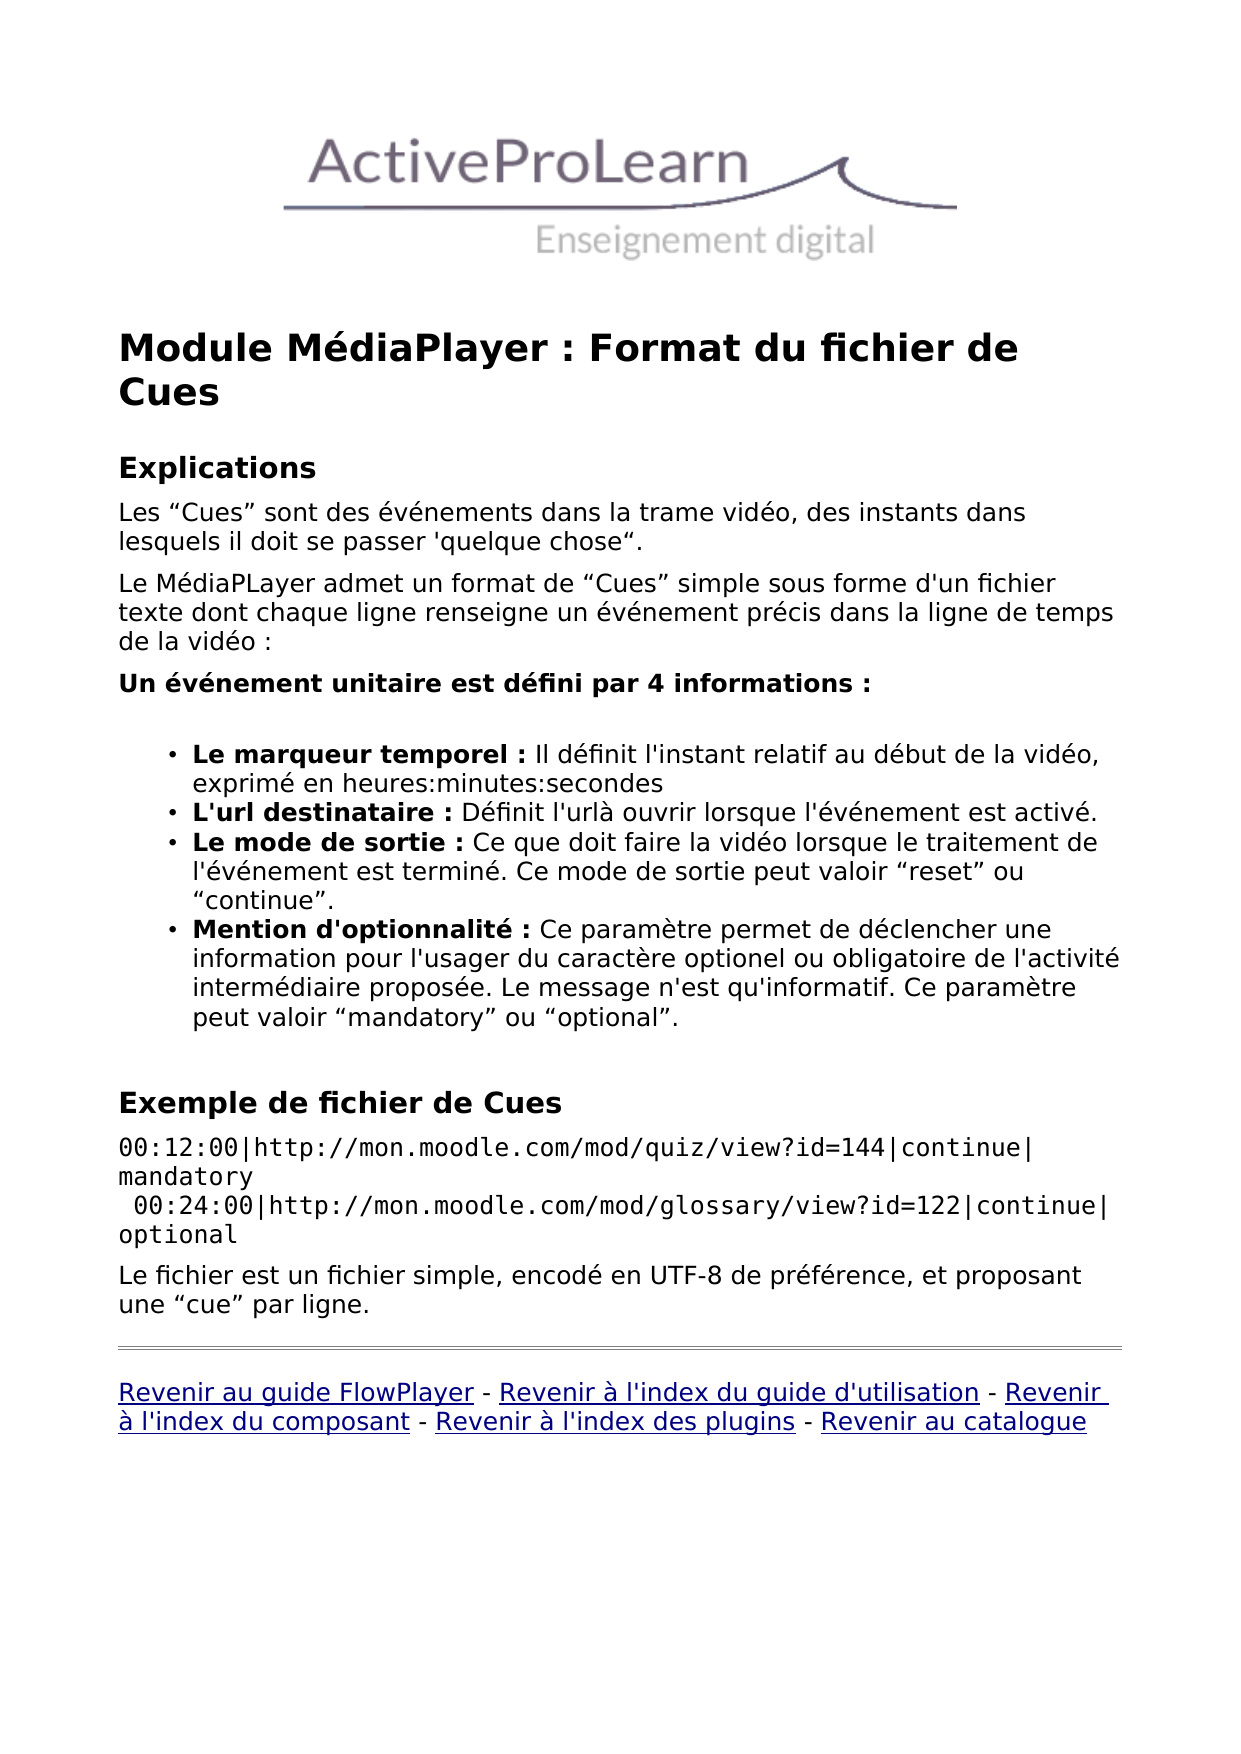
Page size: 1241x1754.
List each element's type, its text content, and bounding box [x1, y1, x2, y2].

text Revenir au guide FlowPlayer - Revenir à l'index du guide d'utilisation - Revenir à l'index du composant - Revenir à l'index des plugins - Revenir au catalogue [118, 1378, 1122, 1437]
text Les “Cues” sont des événements dans la trame vidéo, des instants dans lesquels il doit se passer 'quelque chose“. [118, 498, 1122, 557]
text Un événement unitaire est défini par 4 informations : [118, 669, 1122, 698]
list Mention d'optionnalité : Ce paramètre permet de déclencher une information pour l'usager du caractère optionel ou obligatoire de l'activité intermédiaire proposée. Le message n'est qu'informatif. Ce paramètre peut valoir “mandatory” ou “optional”. [177, 915, 1122, 1032]
subtitle Explications [118, 452, 1122, 486]
text Le MédiaPLayer admet un format de “Cues” simple sous forme d'un fichier texte dont chaque ligne renseigne un événement précis dans la ligne de temps de la vidéo : [118, 569, 1122, 657]
picture [283, 118, 957, 261]
subtitle Exemple de fichier de Cues [118, 1086, 1122, 1120]
text 00:12:00|http://mon.moodle.com/mod/quiz/view?id=144|continue|mandatory 00:24:00|http://mon.moodle.com/mod/glossary/view?id=122|continue|optional [118, 1133, 1122, 1249]
subtitle Module MédiaPlayer : Format du fichier de Cues [118, 327, 1122, 414]
list L'url destinataire : Définit l'urlà ouvrir lorsque l'événement est activé. [177, 798, 1122, 828]
list Le marqueur temporel : Il définit l'instant relatif au début de la vidéo, exprimé en heures:minutes:secondes [177, 740, 1122, 798]
list Le mode de sortie : Ce que doit faire la vidéo lorsque le traitement de l'événement est terminé. Ce mode de sortie peut valoir “reset” ou “continue”. [177, 828, 1122, 915]
text Le fichier est un fichier simple, encodé en UTF-8 de préférence, et proposant une “cue” par ligne. [118, 1261, 1122, 1319]
